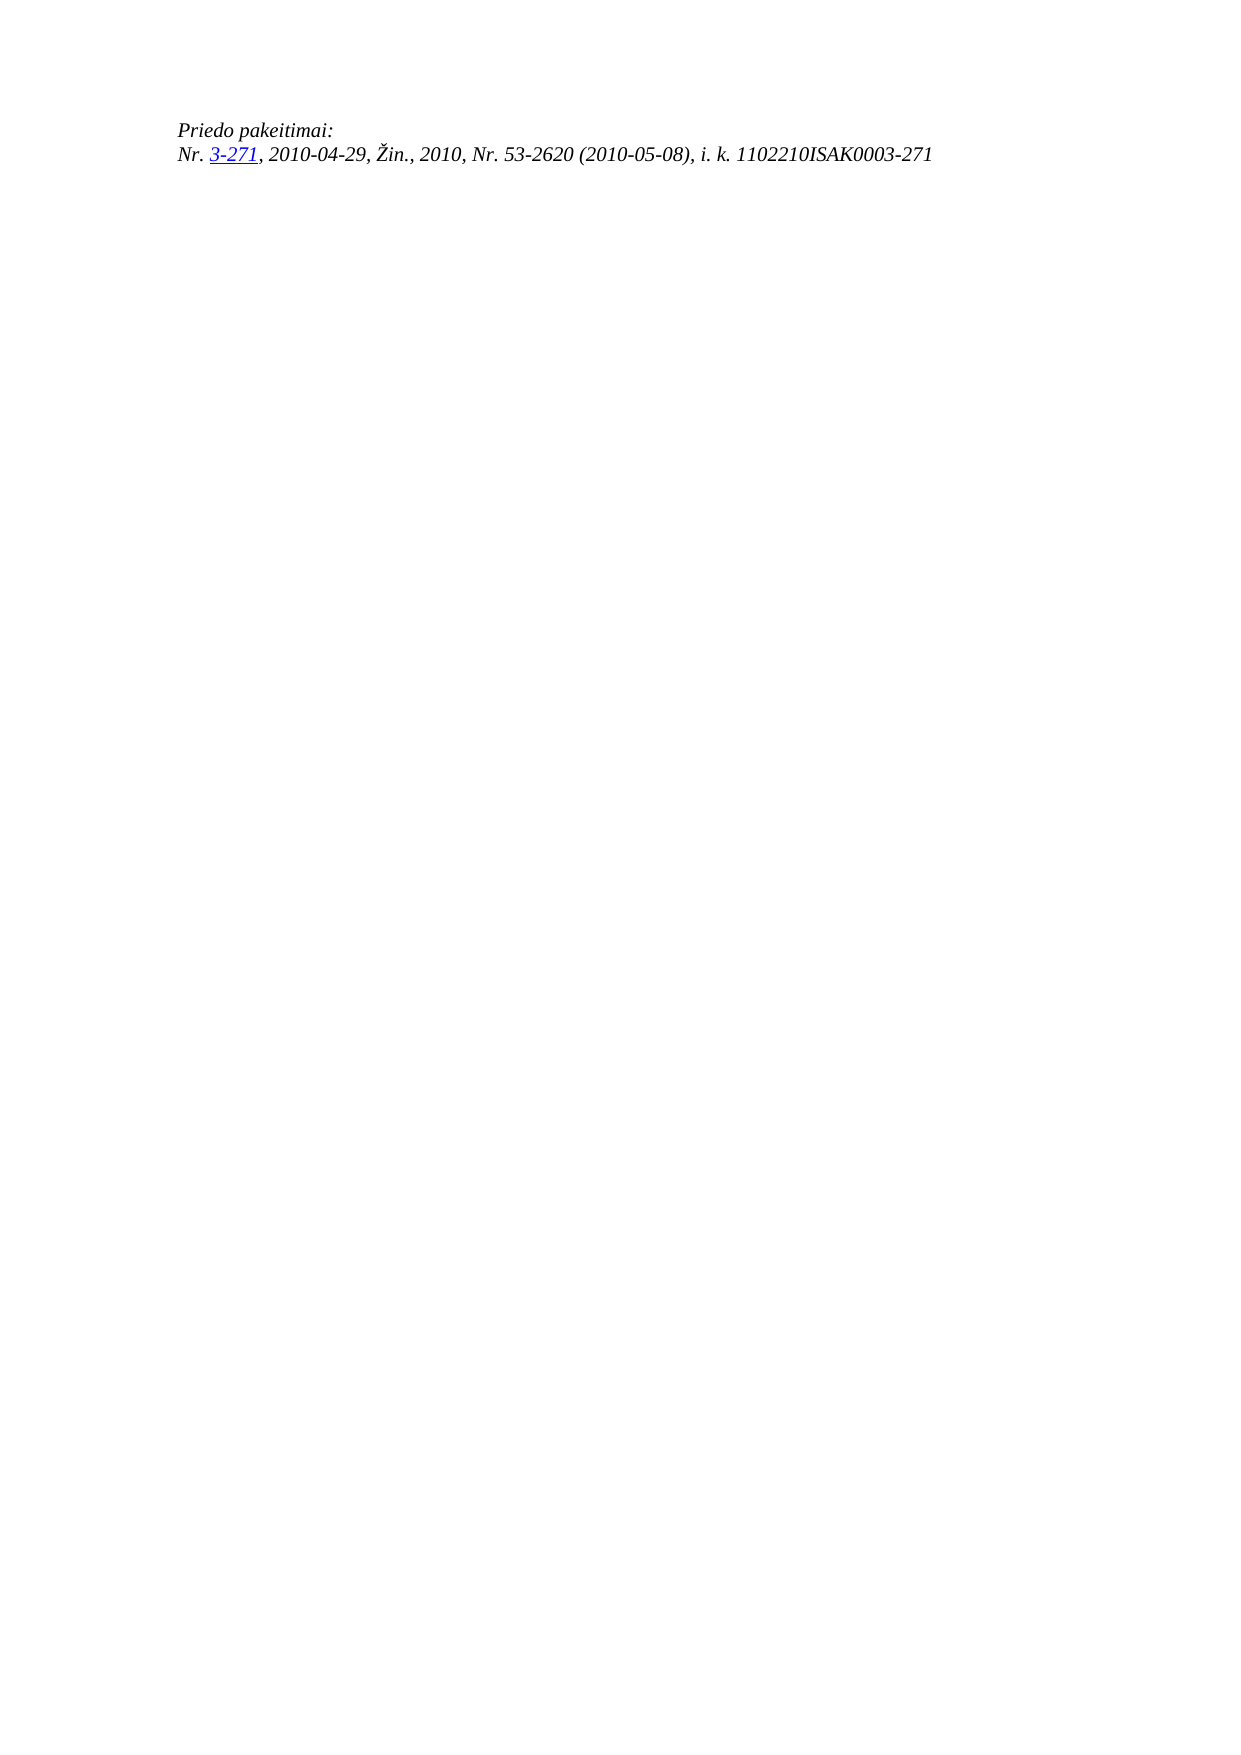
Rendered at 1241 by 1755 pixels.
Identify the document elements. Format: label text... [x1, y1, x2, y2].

text Nr. 3-271, 2010-04-29, Žin., 2010, Nr. 53-2620 (2010-05-08), i. k. 1102210ISAK0003-271 [177, 142, 1122, 166]
text Priedo pakeitimai: [177, 118, 1122, 142]
